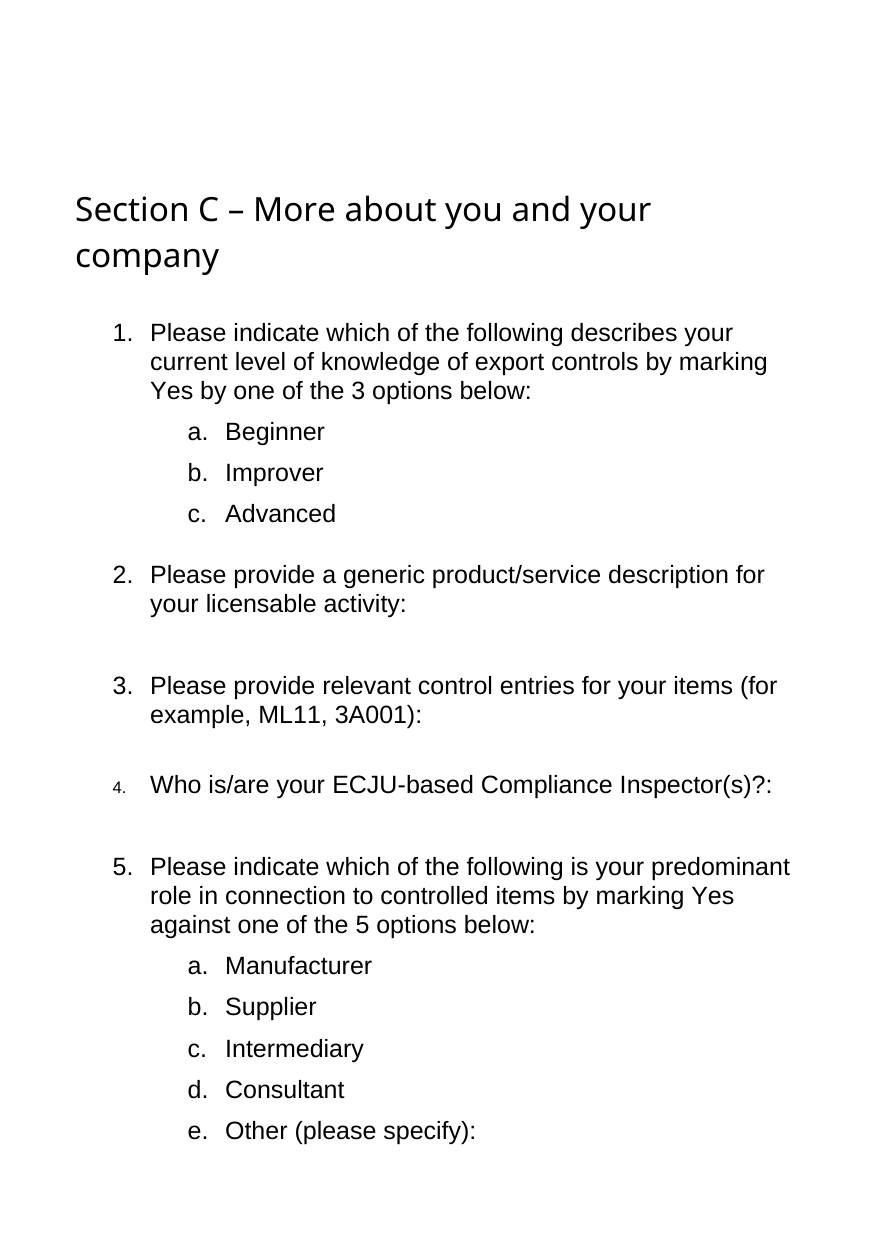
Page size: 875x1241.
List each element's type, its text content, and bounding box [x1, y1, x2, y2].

list Please provide relevant control entries for your items (for example, ML11, 3A001): [112, 671, 799, 757]
list Supplier [187, 992, 799, 1021]
list Beginner [187, 417, 799, 446]
list Please provide a generic product/service description for your licensable activity: [112, 560, 799, 617]
list Advanced [187, 499, 799, 547]
list Please indicate which of the following describes your current level of knowledge of export controls by marking Yes by one of the 3 options below: [112, 318, 799, 404]
list Manufacturer [187, 951, 799, 980]
list Please indicate which of the following is your predominant role in connection to controlled items by marking Yes against one of the 5 options below: [112, 852, 799, 938]
subtitle Section C – More about you and your company [75, 186, 799, 277]
list Intermediary [187, 1033, 799, 1062]
list Other (please specify): [187, 1116, 799, 1145]
list Who is/are your ECJU-based Compliance Inspector(s)?: [112, 770, 799, 798]
list Consultant [187, 1075, 799, 1103]
list Improver [187, 458, 799, 487]
